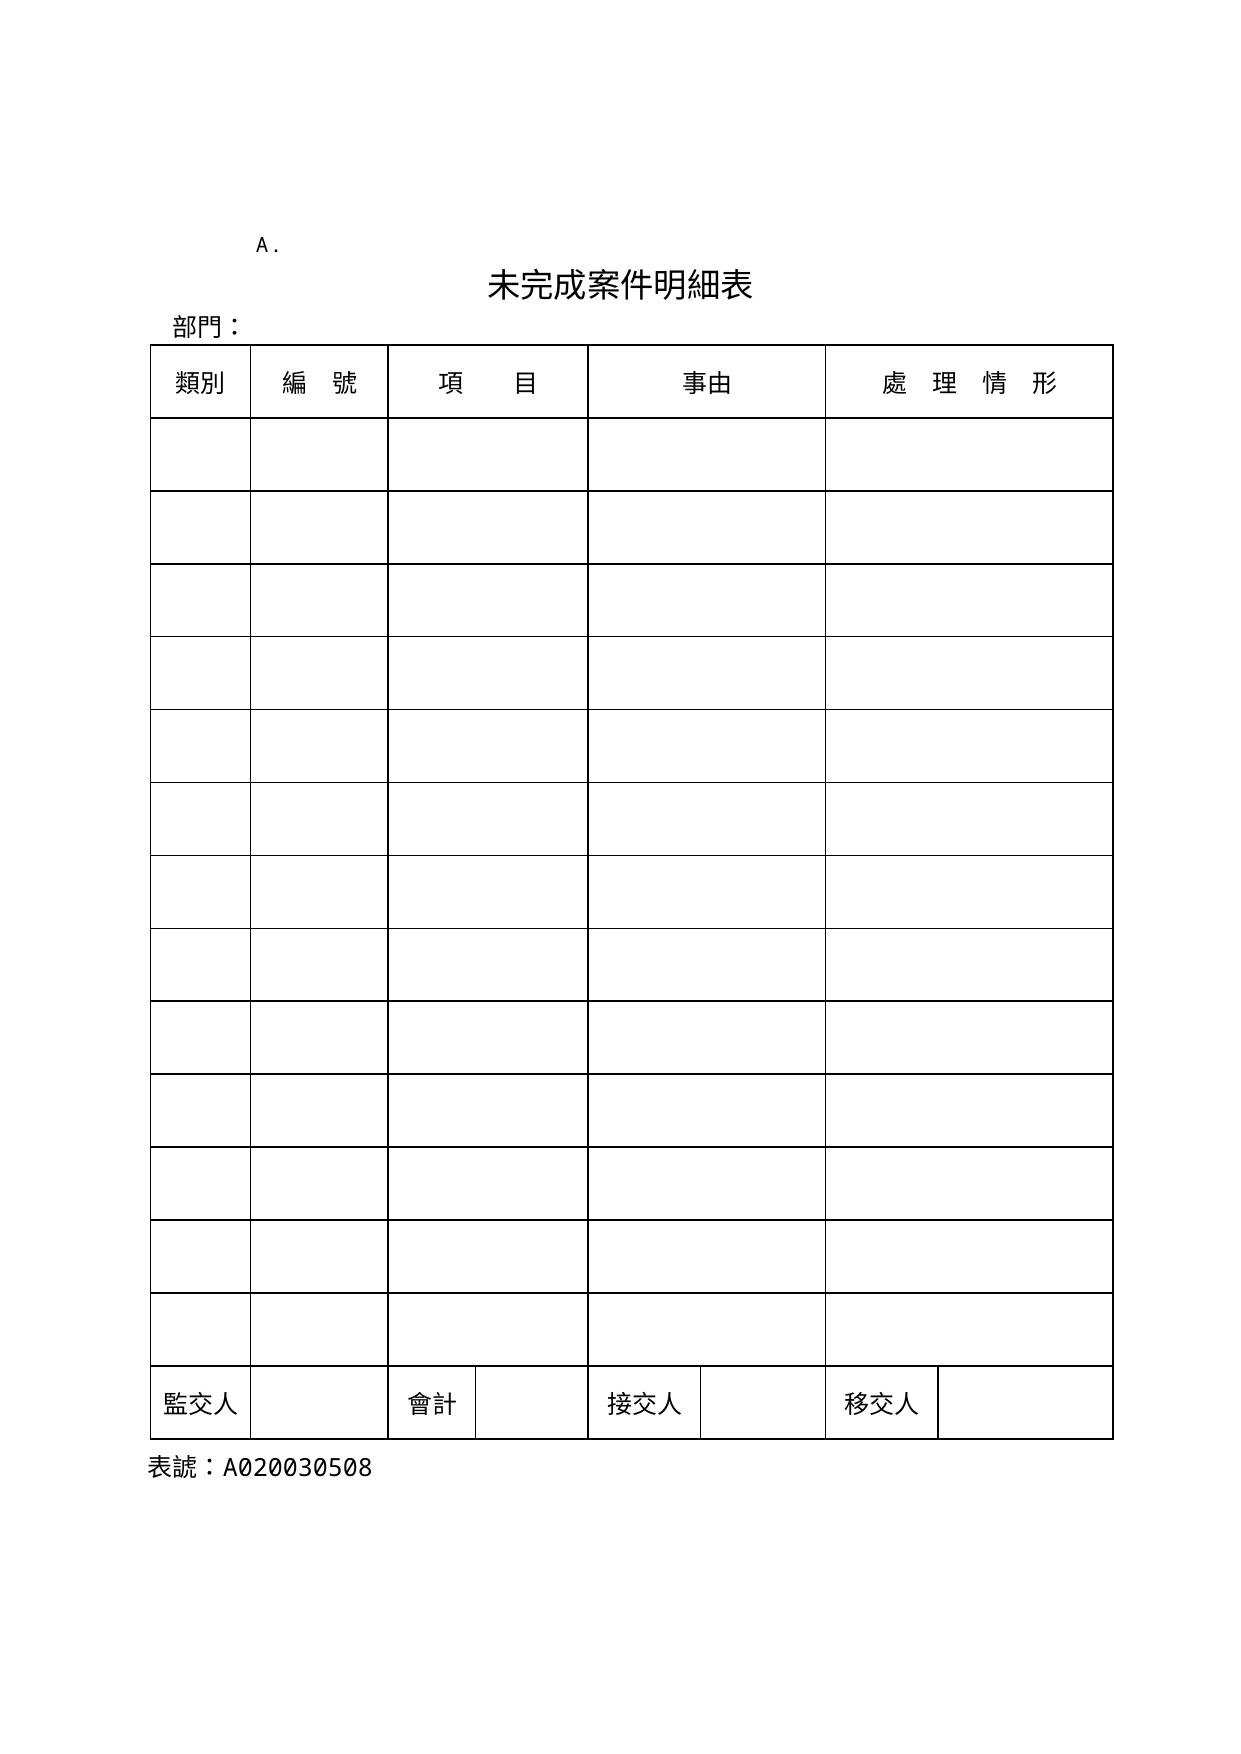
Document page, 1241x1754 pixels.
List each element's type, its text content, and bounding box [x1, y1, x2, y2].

text 表諕：A020030508 [148, 1439, 1092, 1483]
table_cell [589, 856, 825, 927]
table_cell [251, 1075, 387, 1146]
table_cell [389, 929, 587, 1000]
table_cell [251, 710, 387, 782]
table_cell [389, 856, 587, 927]
table_cell [826, 637, 1112, 709]
table_cell [251, 419, 387, 490]
table_header 事由 [589, 346, 825, 417]
table_cell 移交人 [826, 1367, 937, 1438]
table_cell [389, 1221, 587, 1292]
table_cell 監交人 [151, 1367, 250, 1438]
table_cell [589, 1221, 825, 1292]
table_cell [389, 419, 587, 490]
table_cell [389, 1294, 587, 1365]
table_cell [589, 637, 825, 709]
table_cell [589, 1075, 825, 1146]
table_cell [589, 783, 825, 854]
table_cell [251, 1367, 387, 1438]
table_cell [826, 1002, 1112, 1073]
table_cell [389, 1148, 587, 1219]
table_cell [151, 856, 250, 927]
table_cell [251, 565, 387, 636]
table_cell [389, 492, 587, 563]
table_cell [151, 492, 250, 563]
table_cell [826, 783, 1112, 854]
table_cell [826, 492, 1112, 563]
table_cell [151, 1148, 250, 1219]
table_cell [151, 1075, 250, 1146]
table_cell [251, 1294, 387, 1365]
table_cell [826, 1148, 1112, 1219]
table_header 類別 [151, 346, 250, 417]
table_cell [701, 1367, 825, 1438]
table_cell [476, 1367, 587, 1438]
table_cell [589, 419, 825, 490]
table_cell [826, 1294, 1112, 1365]
table_cell [151, 710, 250, 782]
table_cell [251, 929, 387, 1000]
table_header 處 理 情 形 [826, 346, 1112, 417]
table_header 編 號 [251, 346, 387, 417]
table_cell [151, 929, 250, 1000]
table_cell [151, 637, 250, 709]
table_cell [389, 637, 587, 709]
text 未完成案件明細表 [148, 258, 1092, 307]
table_cell [151, 1294, 250, 1365]
table_cell [251, 1221, 387, 1292]
table_cell [826, 710, 1112, 782]
table_cell [826, 856, 1112, 927]
table_cell [389, 783, 587, 854]
table_cell [251, 637, 387, 709]
table_cell [151, 783, 250, 854]
table_cell [151, 1221, 250, 1292]
table_cell [826, 419, 1112, 490]
table_cell [826, 1075, 1112, 1146]
table_cell [589, 492, 825, 563]
table_cell [389, 1075, 587, 1146]
table_cell [826, 929, 1112, 1000]
table_cell [939, 1367, 1112, 1438]
table_cell [589, 1148, 825, 1219]
table_cell [251, 783, 387, 854]
table_cell [389, 710, 587, 782]
table_cell [151, 565, 250, 636]
table_cell [826, 1221, 1112, 1292]
table_cell [389, 565, 587, 636]
table_header 項 目 [389, 346, 587, 417]
table_cell [251, 856, 387, 927]
table_cell [589, 929, 825, 1000]
table_cell [151, 1002, 250, 1073]
table_cell [589, 1002, 825, 1073]
table_cell [826, 565, 1112, 636]
table_cell [151, 419, 250, 490]
table_cell [251, 1148, 387, 1219]
text 部門： [148, 307, 1092, 344]
table_cell [251, 492, 387, 563]
table_cell 會計 [389, 1367, 475, 1438]
table_cell [589, 710, 825, 782]
table_cell [589, 1294, 825, 1365]
table_cell [251, 1002, 387, 1073]
table_cell [389, 1002, 587, 1073]
table_cell [589, 565, 825, 636]
table_cell 接交人 [589, 1367, 700, 1438]
